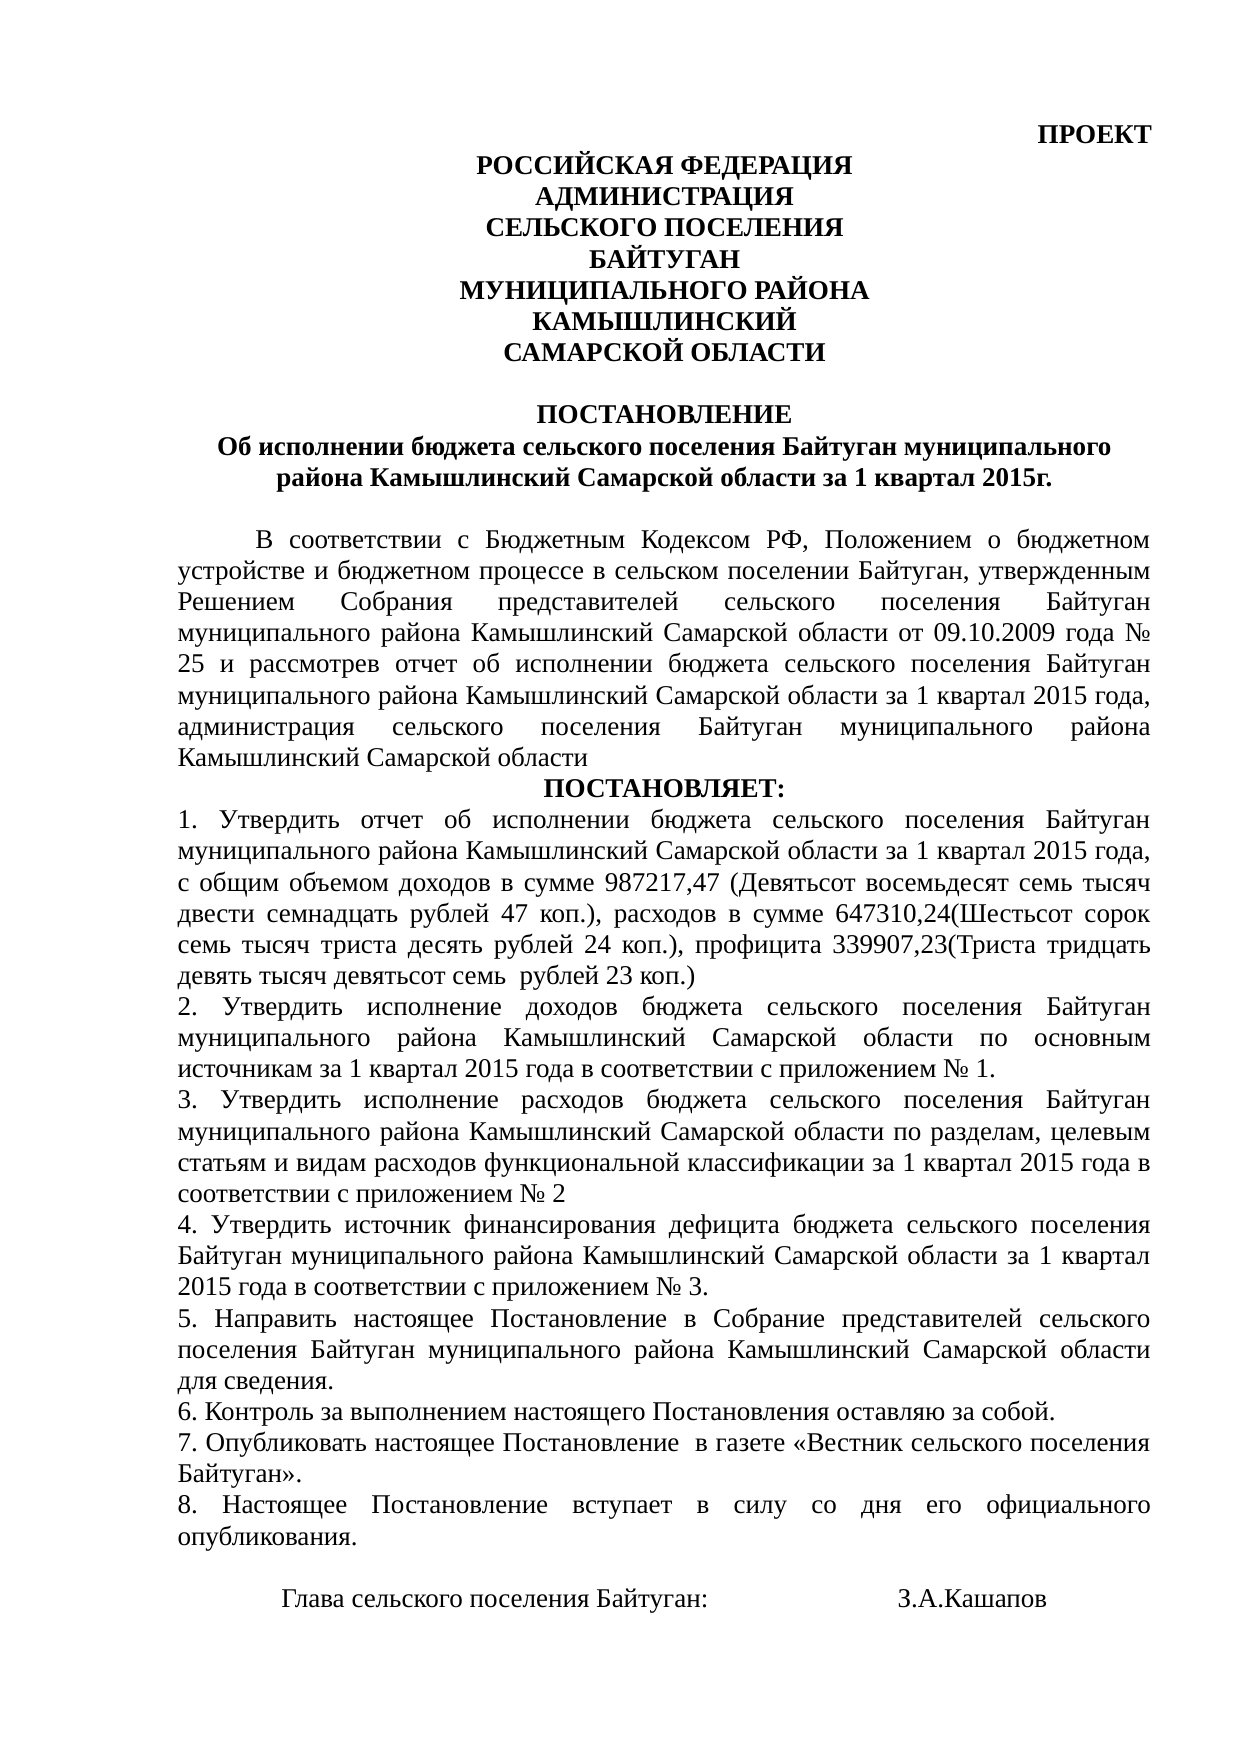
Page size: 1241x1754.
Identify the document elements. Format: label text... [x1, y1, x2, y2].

text БАЙТУГАН [177, 243, 1152, 274]
text КАМЫШЛИНСКИЙ [177, 305, 1152, 336]
text 5. Направить настоящее Постановление в Собрание представителей сельского поселения Байтуган муниципального района Камышлинский Самарской области для сведения. [177, 1302, 1152, 1395]
text ПОСТАНОВЛЕНИЕ [177, 398, 1152, 429]
text АДМИНИСТРАЦИЯ [177, 180, 1152, 212]
text 6. Контроль за выполнением настоящего Постановления оставляю за собой. [177, 1395, 1152, 1426]
text ПОСТАНОВЛЯЕТ: [177, 772, 1152, 803]
text 3. Утвердить исполнение расходов бюджета сельского поселения Байтуган муниципального района Камышлинский Самарской области по разделам, целевым статьям и видам расходов функциональной классификации за 1 квартал 2015 года в соответствии с приложением № 2 [177, 1084, 1152, 1208]
text Об исполнении бюджета сельского поселения Байтуган муниципального района Камышлинский Самарской области за 1 квартал 2015г. [177, 429, 1152, 492]
text В соответствии с Бюджетным Кодексом РФ, Положением о бюджетном устройстве и бюджетном процессе в сельском поселении Байтуган, утвержденным Решением Собрания представителей сельского поселения Байтуган муниципального района Камышлинский Самарской области от 09.10.2009 года № 25 и рассмотрев отчет об исполнении бюджета сельского поселения Байтуган муниципального района Камышлинский Самарской области за 1 квартал 2015 года, администрация сельского поселения Байтуган муниципального района Камышлинский Самарской области [177, 523, 1152, 772]
text 4. Утвердить источник финансирования дефицита бюджета сельского поселения Байтуган муниципального района Камышлинский Самарской области за 1 квартал 2015 года в соответствии с приложением № 3. [177, 1208, 1152, 1302]
text 1. Утвердить отчет об исполнении бюджета сельского поселения Байтуган муниципального района Камышлинский Самарской области за 1 квартал 2015 года, с общим объемом доходов в сумме 987217,47 (Девятьсот восемьдесят семь тысяч двести семнадцать рублей 47 коп.), расходов в сумме 647310,24(Шестьсот сорок семь тысяч триста десять рублей 24 коп.), профицита 339907,23(Триста тридцать девять тысяч девятьсот семь рублей 23 коп.) [177, 803, 1152, 990]
text САМАРСКОЙ ОБЛАСТИ [177, 336, 1152, 367]
text СЕЛЬСКОГО ПОСЕЛЕНИЯ [177, 212, 1152, 243]
text Глава сельского поселения Байтуган: З.А.Кашапов [177, 1582, 1152, 1613]
text 8. Настоящее Постановление вступает в силу со дня его официального опубликования. [177, 1488, 1152, 1551]
text 7. Опубликовать настоящее Постановление в газете «Вестник сельского поселения Байтуган». [177, 1426, 1152, 1488]
text 2. Утвердить исполнение доходов бюджета сельского поселения Байтуган муниципального района Камышлинский Самарской области по основным источникам за 1 квартал 2015 года в соответствии с приложением № 1. [177, 990, 1152, 1084]
text МУНИЦИПАЛЬНОГО РАЙОНА [177, 274, 1152, 305]
text ПРОЕКТ [177, 118, 1152, 149]
text РОССИЙСКАЯ ФЕДЕРАЦИЯ [177, 149, 1152, 180]
